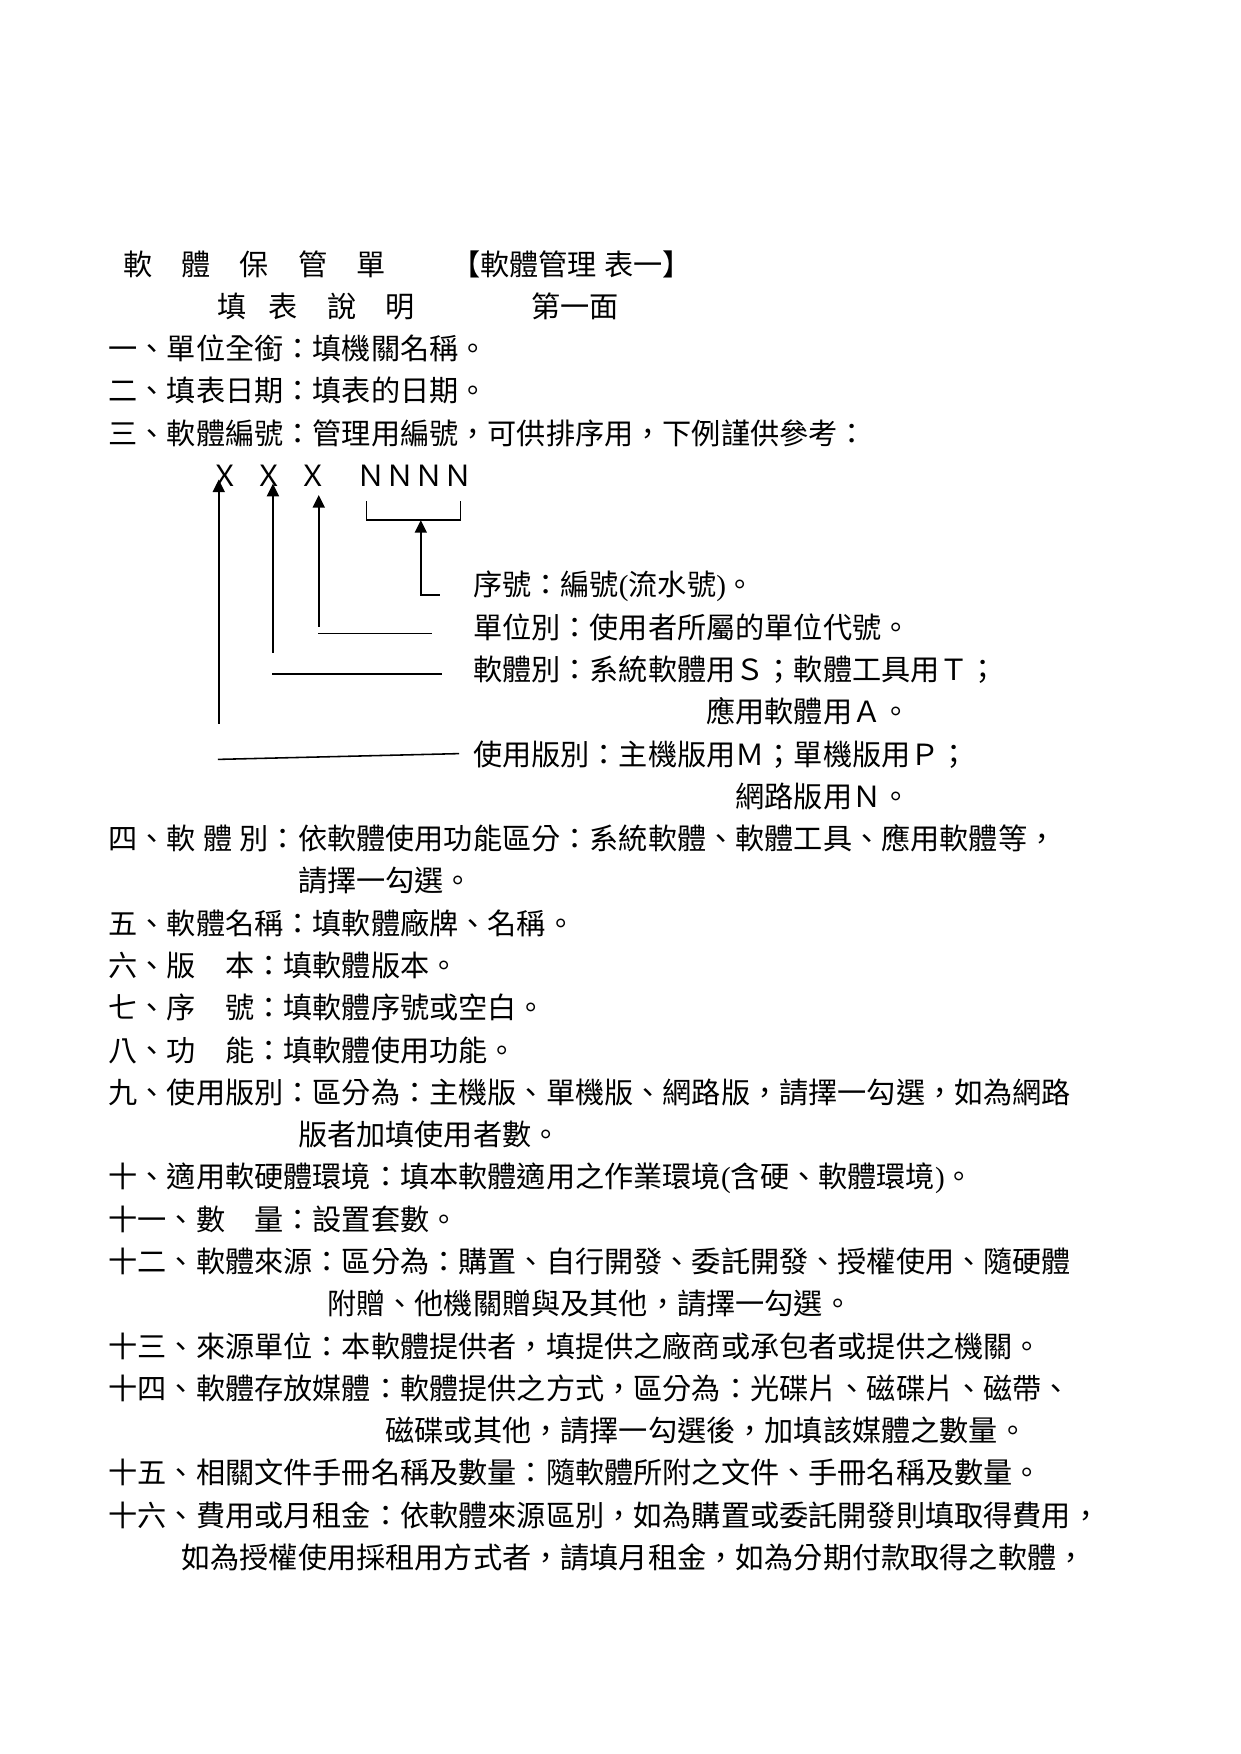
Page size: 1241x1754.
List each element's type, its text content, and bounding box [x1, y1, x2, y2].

text 使用版別：主機版用Ｍ；單機版用Ｐ； [94, 731, 1087, 773]
text [94, 604, 218, 646]
text 七、序 號：填軟體序號或空白。 [94, 985, 1087, 1027]
text 軟 體 保 管 單 【軟體管理 表一】 [94, 241, 1087, 283]
text [94, 562, 218, 604]
text [220, 604, 272, 646]
text 填 表 說 明 第一面 [94, 283, 1087, 326]
text 二、填表日期：填表的日期。 [94, 368, 1087, 410]
text 十、適用軟硬體環境：填本軟體適用之作業環境(含硬、軟體環境)。 [94, 1154, 1087, 1196]
text 十二、軟體來源：區分為：購置、自行開發、委託開發、授權使用、隨硬體 [94, 1238, 1087, 1281]
text 十一、數 量：設置套數。 [94, 1196, 1087, 1238]
text 三、軟體編號：管理用編號，可供排序用，下例謹供參考： [94, 410, 1087, 452]
text 應用軟體用Ａ。 [94, 689, 1087, 731]
text 九、使用版別：區分為：主機版、單機版、網路版，請擇一勾選，如為網路 [94, 1069, 1087, 1112]
text 網路版用Ｎ。 [94, 773, 1087, 816]
text 四、軟 體 別：依軟體使用功能區分：系統軟體、軟體工具、應用軟體等， [94, 816, 1087, 858]
text 一、單位全銜：填機關名稱。 [94, 326, 1087, 368]
text 附贈、他機關贈與及其他，請擇一勾選。 [94, 1281, 1087, 1323]
text 六、版 本：填軟體版本。 [94, 942, 1087, 985]
text 十四、軟體存放媒體：軟體提供之方式，區分為：光碟片、磁碟片、磁帶、 [94, 1365, 1087, 1408]
text 如為授權使用採租用方式者，請填月租金，如為分期付款取得之軟體， [94, 1534, 1087, 1577]
text 軟體別：系統軟體用Ｓ；軟體工具用Ｔ； [220, 646, 1087, 689]
text 磁碟或其他，請擇一勾選後，加填該媒體之數量。 [94, 1408, 1087, 1450]
text 十六、費用或月租金：依軟體來源區別，如為購置或委託開發則填取得費用， [94, 1492, 1087, 1534]
text 八、功 能：填軟體使用功能。 [94, 1027, 1087, 1069]
text 十五、相關文件手冊名稱及數量：隨軟體所附之文件、手冊名稱及數量。 [94, 1450, 1087, 1492]
text [94, 646, 218, 689]
text [220, 562, 272, 604]
text 請擇一勾選。 [94, 858, 1087, 900]
text 十三、來源單位：本軟體提供者，填提供之廠商或承包者或提供之機關。 [94, 1323, 1087, 1365]
text [274, 562, 318, 604]
text 版者加填使用者數。 [94, 1112, 1087, 1154]
text Ｘ Ｘ Ｘ ＮＮＮＮ [94, 452, 1087, 495]
text 單位別：使用者所屬的單位代號。 [274, 604, 1087, 646]
text 序號：編號(流水號)。 [320, 562, 1087, 604]
text 五、軟體名稱：填軟體廠牌、名稱。 [94, 900, 1087, 942]
